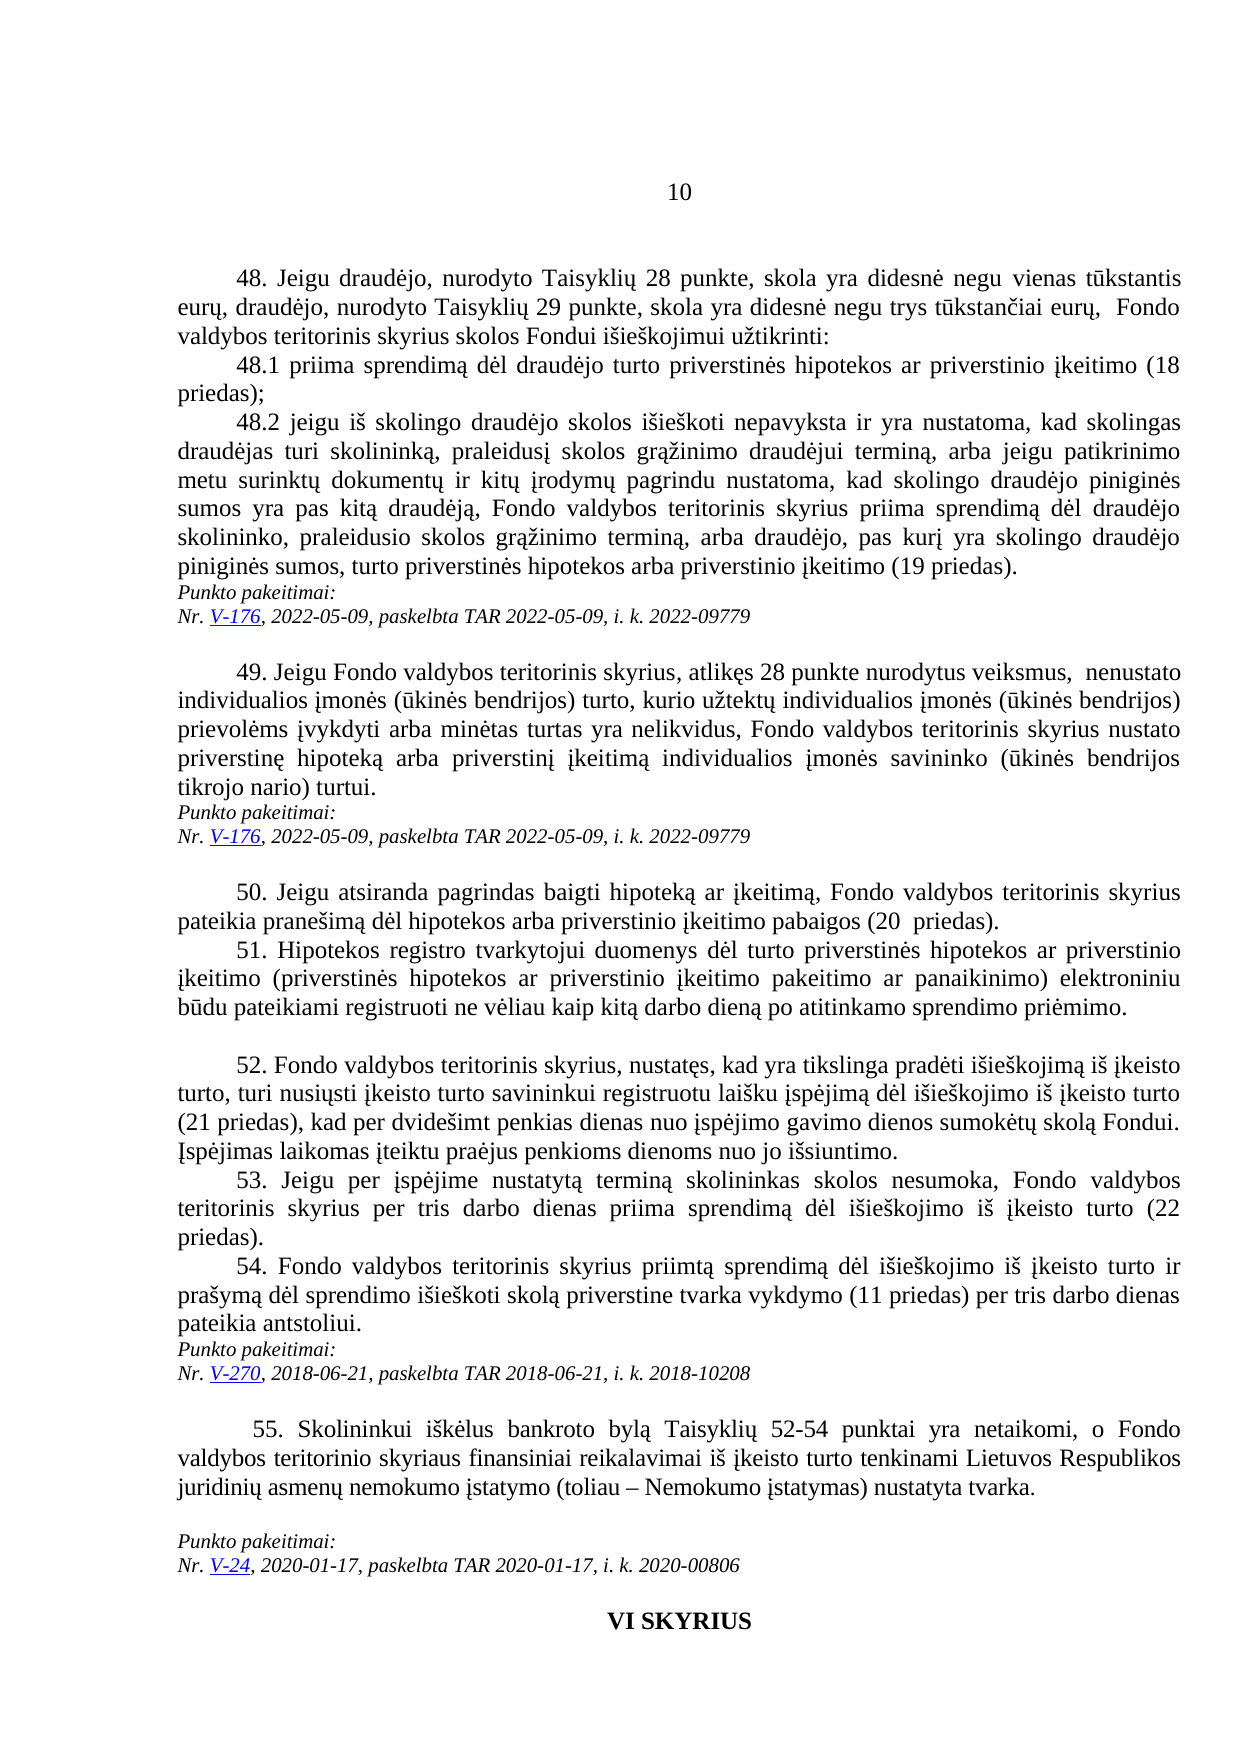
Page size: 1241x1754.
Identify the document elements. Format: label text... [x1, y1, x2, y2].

text Punkto pakeitimai: [177, 580, 1181, 604]
text 50. Jeigu atsiranda pagrindas baigti hipoteką ar įkeitimą, Fondo valdybos teritorinis skyrius pateikia pranešimą dėl hipotekos arba priverstinio įkeitimo pabaigos (20 priedas). [177, 877, 1181, 935]
text Nr. V-176, 2022-05-09, paskelbta TAR 2022-05-09, i. k. 2022-09779 [177, 604, 1181, 628]
text Nr. V-270, 2018-06-21, paskelbta TAR 2018-06-21, i. k. 2018-10208 [177, 1361, 1181, 1385]
text Punkto pakeitimai: [177, 1337, 1181, 1361]
text 49. Jeigu Fondo valdybos teritorinis skyrius, atlikęs 28 punkte nurodytus veiksmus, nenustato individualios įmonės (ūkinės bendrijos) turto, kurio užtektų individualios įmonės (ūkinės bendrijos) prievolėms įvykdyti arba minėtas turtas yra nelikvidus, Fondo valdybos teritorinis skyrius nustato priverstinę hipoteką arba priverstinį įkeitimą individualios įmonės savininko (ūkinės bendrijos tikrojo nario) turtui. [177, 657, 1181, 800]
text Punkto pakeitimai: [177, 800, 1181, 824]
text 48.2 jeigu iš skolingo draudėjo skolos išieškoti nepavyksta ir yra nustatoma, kad skolingas draudėjas turi skolininką, praleidusį skolos grąžinimo draudėjui terminą, arba jeigu patikrinimo metu surinktų dokumentų ir kitų įrodymų pagrindu nustatoma, kad skolingo draudėjo piniginės sumos yra pas kitą draudėją, Fondo valdybos teritorinis skyrius priima sprendimą dėl draudėjo skolininko, praleidusio skolos grąžinimo terminą, arba draudėjo, pas kurį yra skolingo draudėjo piniginės sumos, turto priverstinės hipotekos arba priverstinio įkeitimo (19 priedas). [177, 407, 1181, 580]
text 53. Jeigu per įspėjime nustatytą terminą skolininkas skolos nesumoka, Fondo valdybos teritorinis skyrius per tris darbo dienas priima sprendimą dėl išieškojimo iš įkeisto turto (22 priedas). [177, 1165, 1181, 1251]
text Nr. V-176, 2022-05-09, paskelbta TAR 2022-05-09, i. k. 2022-09779 [177, 824, 1181, 848]
text 55. Skolininkui iškėlus bankroto bylą Taisyklių 52-54 punktai yra netaikomi, o Fondo valdybos teritorinio skyriaus finansiniai reikalavimai iš įkeisto turto tenkinami Lietuvos Respublikos juridinių asmenų nemokumo įstatymo (toliau – Nemokumo įstatymas) nustatyta tvarka. [177, 1414, 1181, 1500]
text VI SKYRIUS [177, 1606, 1181, 1635]
text 54. Fondo valdybos teritorinis skyrius priimtą sprendimą dėl išieškojimo iš įkeisto turto ir prašymą dėl sprendimo išieškoti skolą priverstine tvarka vykdymo (11 priedas) per tris darbo dienas pateikia antstoliui. [177, 1251, 1181, 1337]
text 48.1 priima sprendimą dėl draudėjo turto priverstinės hipotekos ar priverstinio įkeitimo (18 priedas); [177, 350, 1181, 407]
text 51. Hipotekos registro tvarkytojui duomenys dėl turto priverstinės hipotekos ar priverstinio įkeitimo (priverstinės hipotekos ar priverstinio įkeitimo pakeitimo ar panaikinimo) elektroniniu būdu pateikiami registruoti ne vėliau kaip kitą darbo dieną po atitinkamo sprendimo priėmimo. [177, 935, 1181, 1021]
text Nr. V-24, 2020-01-17, paskelbta TAR 2020-01-17, i. k. 2020-00806 [177, 1553, 1181, 1577]
text 52. Fondo valdybos teritorinis skyrius, nustatęs, kad yra tikslinga pradėti išieškojimą iš įkeisto turto, turi nusiųsti įkeisto turto savininkui registruotu laišku įspėjimą dėl išieškojimo iš įkeisto turto (21 priedas), kad per dvidešimt penkias dienas nuo įspėjimo gavimo dienos sumokėtų skolą Fondui. Įspėjimas laikomas įteiktu praėjus penkioms dienoms nuo jo išsiuntimo. [177, 1050, 1181, 1165]
text 48. Jeigu draudėjo, nurodyto Taisyklių 28 punkte, skola yra didesnė negu vienas tūkstantis eurų, draudėjo, nurodyto Taisyklių 29 punkte, skola yra didesnė negu trys tūkstančiai eurų, Fondo valdybos teritorinis skyrius skolos Fondui išieškojimui užtikrinti: [177, 263, 1181, 350]
text Punkto pakeitimai: [177, 1529, 1181, 1553]
